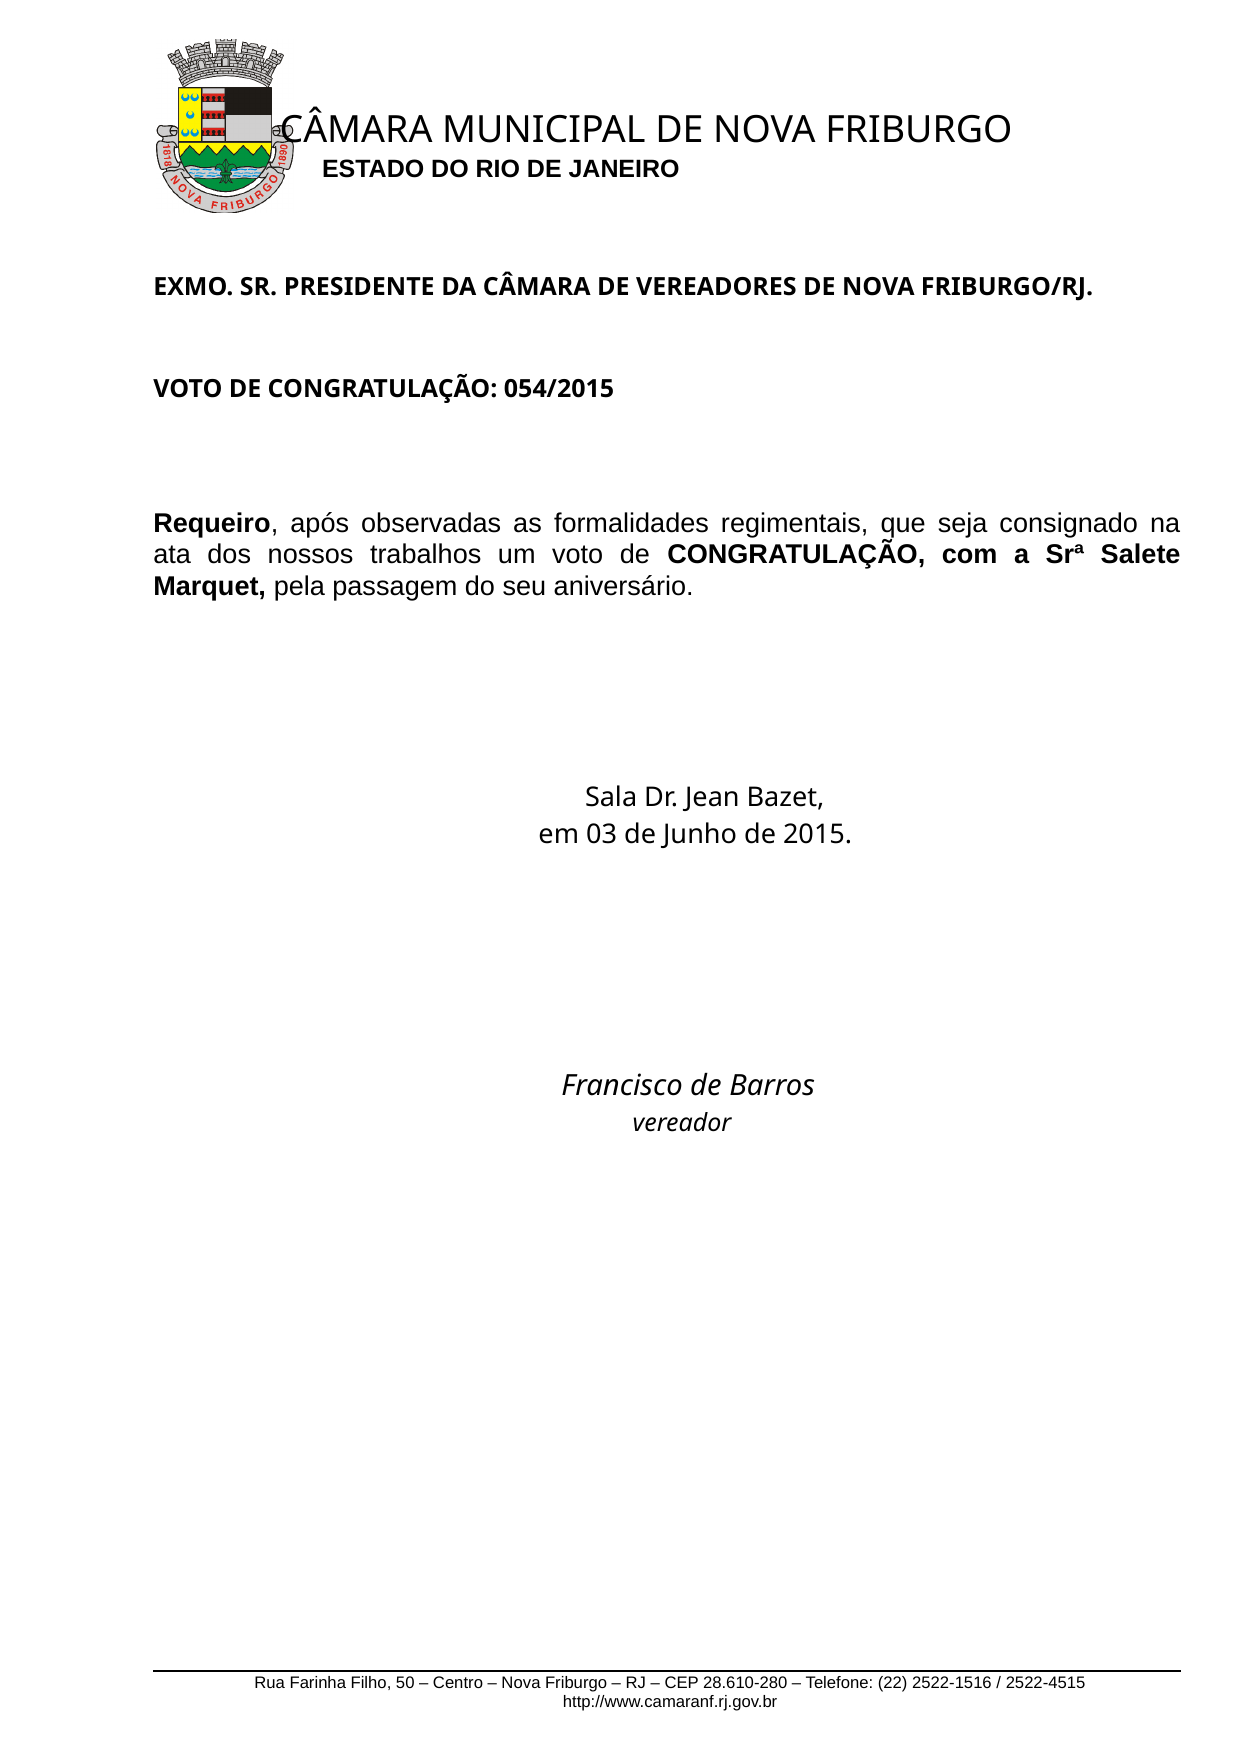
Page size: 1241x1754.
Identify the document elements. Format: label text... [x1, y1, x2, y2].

text vereador [153, 1104, 1181, 1138]
text em 03 de Junho de 2015. [153, 815, 1181, 852]
text Francisco de Barros [153, 1064, 1181, 1104]
text Requeiro, após observadas as formalidades regimentais, que seja consignado na ata dos nossos trabalhos um voto de CONGRATULAÇÃO, com a Srª Salete Marquet, pela passagem do seu aniversário. [153, 507, 1181, 601]
list Sala Dr. Jean Bazet, [191, 778, 1181, 815]
text VOTO DE CONGRATULAÇÃO: 054/2015 [153, 371, 1181, 405]
text EXMO. SR. PRESIDENTE DA CÂMARA DE VEREADORES DE NOVA FRIBURGO/RJ. [153, 269, 1181, 303]
